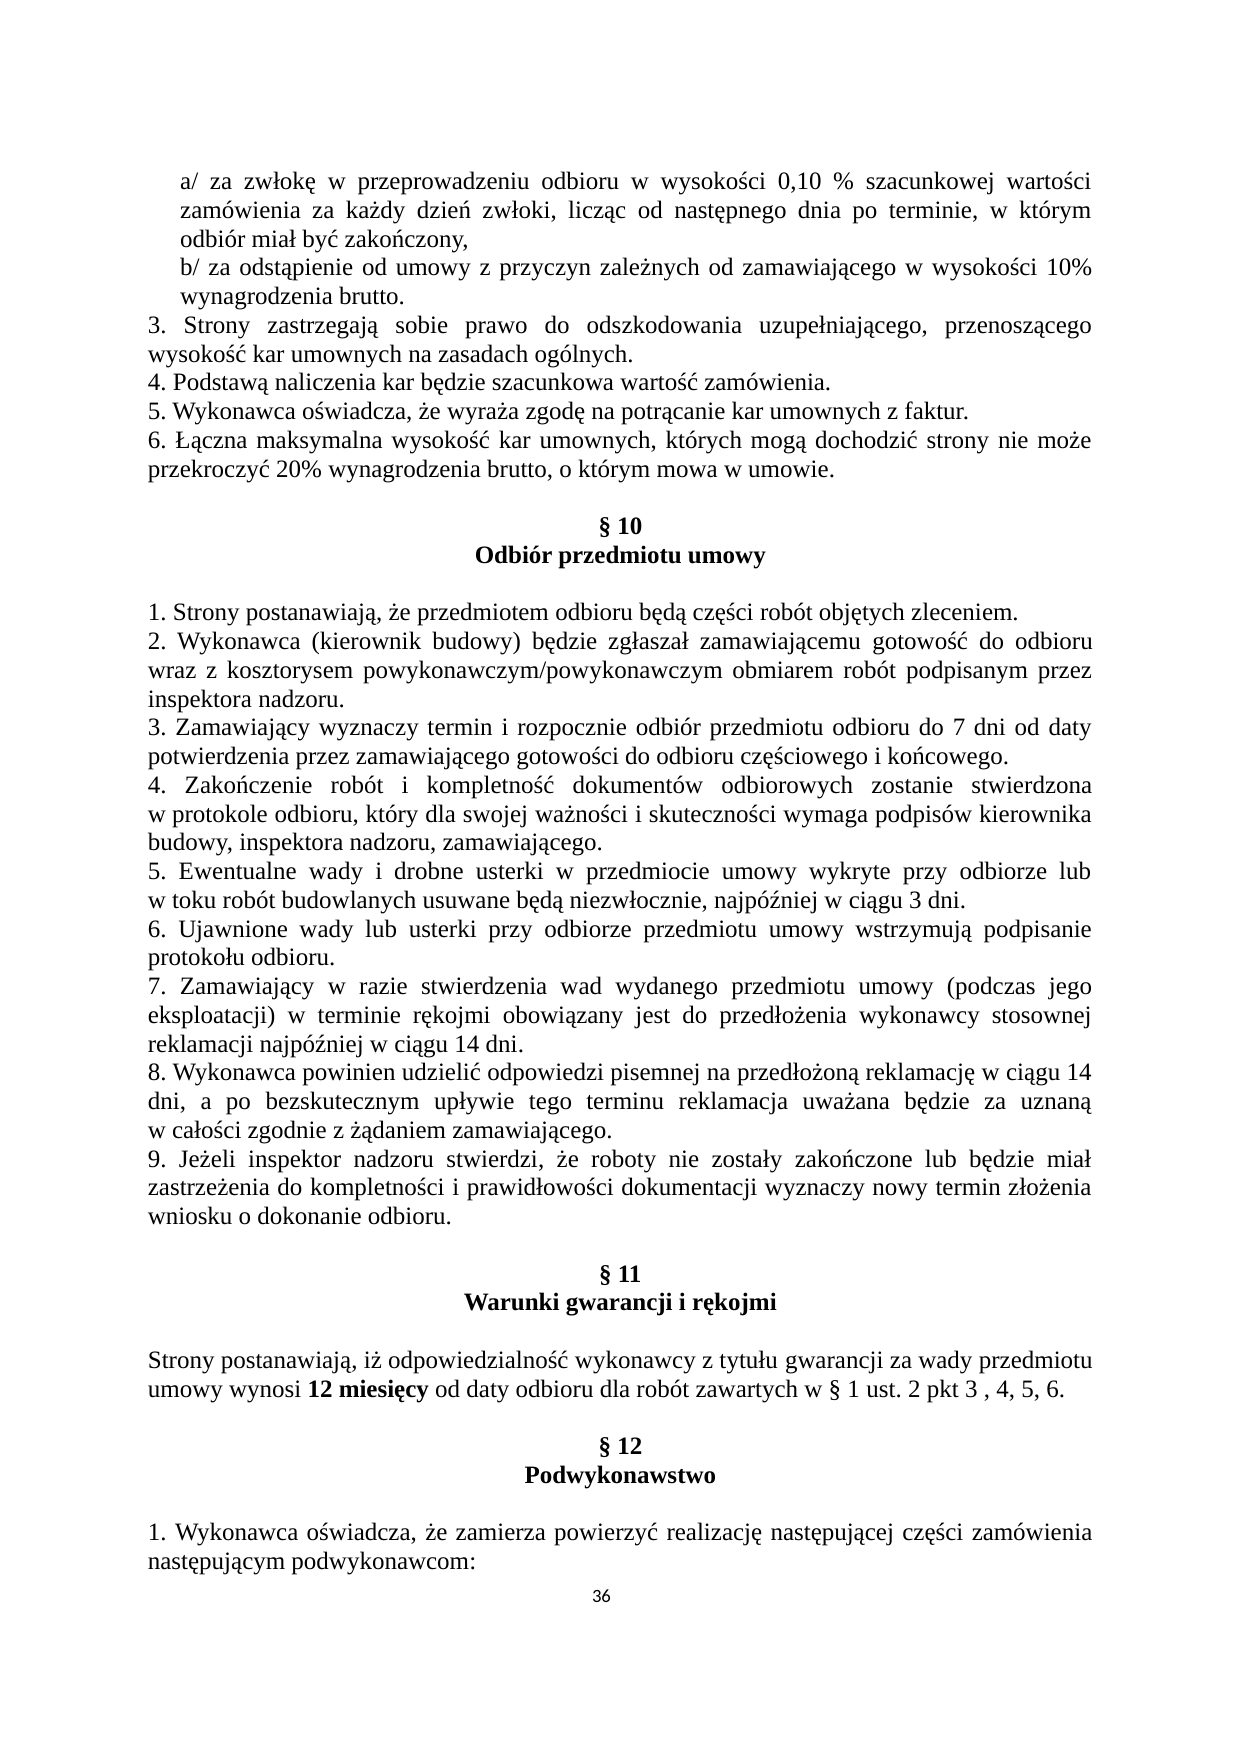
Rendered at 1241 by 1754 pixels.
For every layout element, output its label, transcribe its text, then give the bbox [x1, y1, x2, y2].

text 5. Ewentualne wady i drobne usterki w przedmiocie umowy wykryte przy odbiorze lub w toku robót budowlanych usuwane będą niezwłocznie, najpóźniej w ciągu 3 dni. [148, 856, 1093, 914]
text a/ za zwłokę w przeprowadzeniu odbioru w wysokości 0,10 % szacunkowej wartości zamówienia za każdy dzień zwłoki, licząc od następnego dnia po terminie, w którym odbiór miał być zakończony, [180, 166, 1093, 252]
text 3. Strony zastrzegają sobie prawo do odszkodowania uzupełniającego, przenoszącego wysokość kar umownych na zasadach ogólnych. [148, 310, 1093, 367]
text 4. Podstawą naliczenia kar będzie szacunkowa wartość zamówienia. [148, 367, 1093, 396]
text § 10 [148, 511, 1093, 540]
text Podwykonawstwo [148, 1460, 1093, 1489]
text Warunki gwarancji i rękojmi [148, 1287, 1093, 1316]
text § 12 [148, 1431, 1093, 1460]
text 9. Jeżeli inspektor nadzoru stwierdzi, że roboty nie zostały zakończone lub będzie miał zastrzeżenia do kompletności i prawidłowości dokumentacji wyznaczy nowy termin złożenia wniosku o dokonanie odbioru. [148, 1144, 1093, 1230]
text § 11 [148, 1259, 1093, 1287]
text 7. Zamawiający w razie stwierdzenia wad wydanego przedmiotu umowy (podczas jego eksploatacji) w terminie rękojmi obowiązany jest do przedłożenia wykonawcy stosownej reklamacji najpóźniej w ciągu 14 dni. [148, 971, 1093, 1057]
text Odbiór przedmiotu umowy [148, 540, 1093, 569]
text 4. Zakończenie robót i kompletność dokumentów odbiorowych zostanie stwierdzona w protokole odbioru, który dla swojej ważności i skuteczności wymaga podpisów kierownika budowy, inspektora nadzoru, zamawiającego. [148, 770, 1093, 856]
text 8. Wykonawca powinien udzielić odpowiedzi pisemnej na przedłożoną reklamację w ciągu 14 dni, a po bezskutecznym upływie tego terminu reklamacja uważana będzie za uznaną w całości zgodnie z żądaniem zamawiającego. [148, 1057, 1093, 1144]
text 3. Zamawiający wyznaczy termin i rozpocznie odbiór przedmiotu odbioru do 7 dni od daty potwierdzenia przez zamawiającego gotowości do odbioru częściowego i końcowego. [148, 712, 1093, 770]
text Strony postanawiają, iż odpowiedzialność wykonawcy z tytułu gwarancji za wady przedmiotu umowy wynosi 12 miesięcy od daty odbioru dla robót zawartych w § 1 ust. 2 pkt 3 , 4, 5, 6. [148, 1345, 1093, 1402]
text 5. Wykonawca oświadcza, że wyraża zgodę na potrącanie kar umownych z faktur. [148, 396, 1093, 425]
text 1. Strony postanawiają, że przedmiotem odbioru będą części robót objętych zleceniem. [148, 597, 1093, 626]
text b/ za odstąpienie od umowy z przyczyn zależnych od zamawiającego w wysokości 10% wynagrodzenia brutto. [180, 252, 1093, 310]
text 6. Łączna maksymalna wysokość kar umownych, których mogą dochodzić strony nie może przekroczyć 20% wynagrodzenia brutto, o którym mowa w umowie. [148, 425, 1093, 482]
text 1. Wykonawca oświadcza, że zamierza powierzyć realizację następującej części zamówienia następującym podwykonawcom: [148, 1517, 1093, 1575]
text 2. Wykonawca (kierownik budowy) będzie zgłaszał zamawiającemu gotowość do odbioru wraz z kosztorysem powykonawczym/powykonawczym obmiarem robót podpisanym przez inspektora nadzoru. [148, 626, 1093, 712]
text 6. Ujawnione wady lub usterki przy odbiorze przedmiotu umowy wstrzymują podpisanie protokołu odbioru. [148, 914, 1093, 971]
